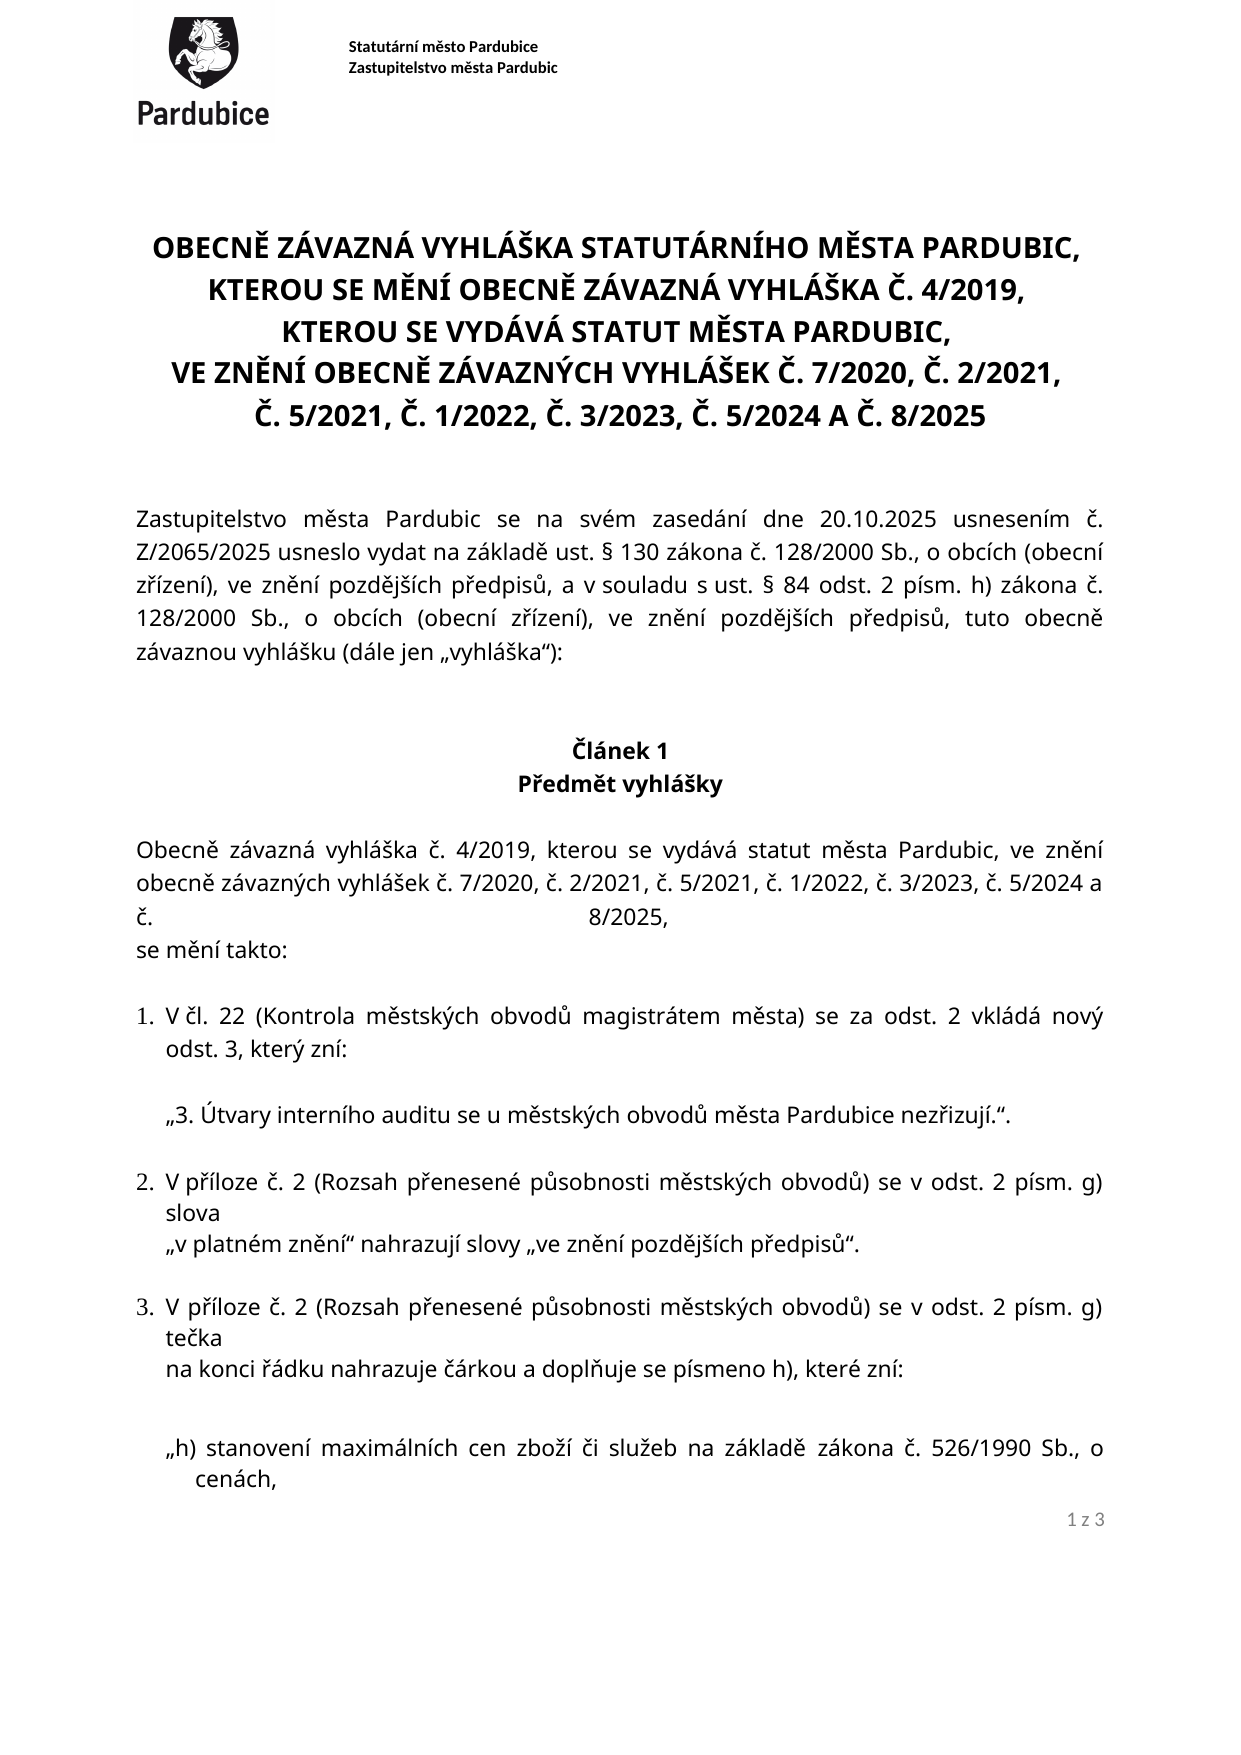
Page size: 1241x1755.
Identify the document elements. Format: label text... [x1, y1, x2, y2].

text Zastupitelstvo města Pardubic [275, 57, 1104, 78]
text KTEROU SE MĚNÍ OBECNĚ ZÁVAZNÁ VYHLÁŠKA Č. 4/2019, [136, 269, 1104, 308]
text Článek 1 [136, 735, 1104, 766]
text Předmět vyhlášky [136, 768, 1104, 799]
text „3. Útvary interního auditu se u městských obvodů města Pardubice nezřizují.“. [165, 1099, 1104, 1131]
text „h) stanovení maximálních cen zboží či služeb na základě zákona č. 526/1990 Sb., o cenách, [165, 1432, 1104, 1495]
list V příloze č. 2 (Rozsah přenesené působnosti městských obvodů) se v odst. 2 písm. g) tečka na konci řádku nahrazuje čárkou a doplňuje se písmeno h), které zní: [136, 1291, 1104, 1384]
list V příloze č. 2 (Rozsah přenesené působnosti městských obvodů) se v odst. 2 písm. g) slova „v platném znění“ nahrazují slovy „ve znění pozdějších předpisů“. [136, 1166, 1104, 1259]
text Zastupitelstvo města Pardubic se na svém zasedání dne 20.10.2025 usnesením č. Z/2065/2025 usneslo vydat na základě ust. § 130 zákona č. 128/2000 Sb., o obcích (obecní zřízení), ve znění pozdějších předpisů, a v souladu s ust. § 84 odst. 2 písm. h) zákona č. 128/2000 Sb., o obcích (obecní zřízení), ve znění pozdějších předpisů, tuto obecně závaznou vyhlášku (dále jen „vyhláška“): [136, 503, 1104, 667]
text VE ZNĚNÍ OBECNĚ ZÁVAZNÝCH VYHLÁŠEK Č. 7/2020, Č. 2/2021, Č. 5/2021, Č. 1/2022, Č. 3/2023, Č. 5/2024 A Č. 8/2025 [136, 353, 1104, 434]
text Statutární město Pardubice [275, 36, 1104, 56]
text KTEROU SE VYDÁVÁ STATUT MĚSTA PARDUBIC, [136, 311, 1104, 351]
text Obecně závazná vyhláška č. 4/2019, kterou se vydává statut města Pardubic, ve znění obecně závazných vyhlášek č. 7/2020, č. 2/2021, č. 5/2021, č. 1/2022, č. 3/2023, č. 5/2024 a č. 8/2025, se mění takto: [136, 834, 1104, 965]
text OBECNĚ ZÁVAZNÁ VYHLÁŠKA STATUTÁRNÍHO MĚSTA PARDUBIC, [136, 227, 1104, 267]
list V čl. 22 (Kontrola městských obvodů magistrátem města) se za odst. 2 vkládá nový odst. 3, který zní: [136, 1000, 1104, 1064]
